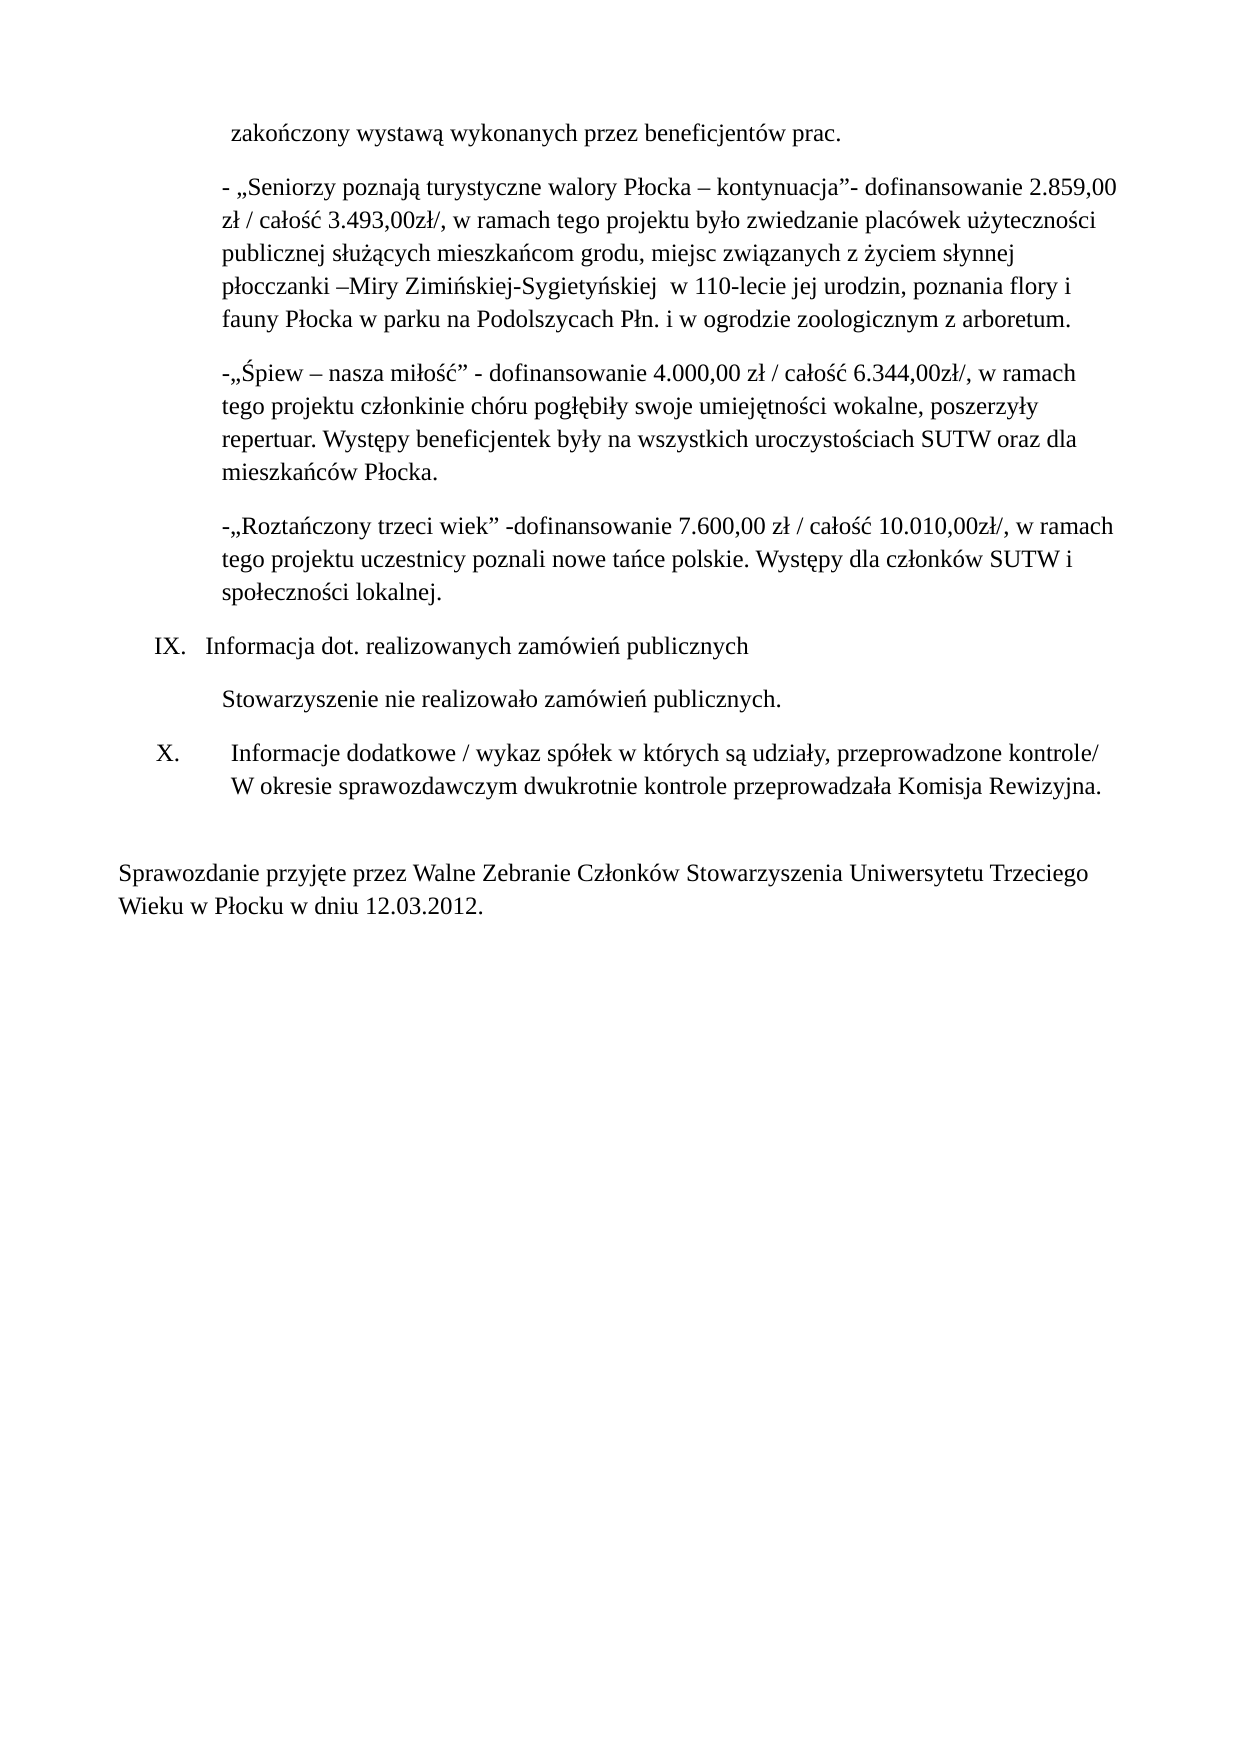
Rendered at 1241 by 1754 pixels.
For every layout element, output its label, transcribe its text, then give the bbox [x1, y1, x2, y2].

list Informacje dodatkowe / wykaz spółek w których są udziały, przeprowadzone kontrole/ [156, 738, 1122, 767]
text Stowarzyszenie nie realizowało zamówień publicznych. [148, 684, 1122, 713]
list W okresie sprawozdawczym dwukrotnie kontrole przeprowadzała Komisja Rewizyjna. [231, 771, 1122, 800]
text IX. Informacja dot. realizowanych zamówień publicznych [148, 631, 1122, 659]
text -„Śpiew – nasza miłość” - dofinansowanie 4.000,00 zł / całość 6.344,00zł/, w ramach tego projektu członkinie chóru pogłębiły swoje umiejętności wokalne, poszerzyły repertuar. Występy beneficjentek były na wszystkich uroczystościach SUTW oraz dla mieszkańców Płocka. [222, 358, 1122, 486]
text - „Seniorzy poznają turystyczne walory Płocka – kontynuacja”- dofinansowanie 2.859,00 zł / całość 3.493,00zł/, w ramach tego projektu było zwiedzanie placówek użyteczności publicznej służących mieszkańcom grodu, miejsc związanych z życiem słynnej płocczanki –Miry Zimińskiej-Sygietyńskiej w 110-lecie jej urodzin, poznania flory i fauny Płocka w parku na Podolszycach Płn. i w ogrodzie zoologicznym z arboretum. [222, 172, 1122, 333]
text -„Roztańczony trzeci wiek” -dofinansowanie 7.600,00 zł / całość 10.010,00zł/, w ramach tego projektu uczestnicy poznali nowe tańce polskie. Występy dla członków SUTW i społeczności lokalnej. [222, 511, 1122, 606]
list zakończony wystawą wykonanych przez beneficjentów prac. [231, 118, 1122, 147]
text Sprawozdanie przyjęte przez Walne Zebranie Członków Stowarzyszenia Uniwersytetu Trzeciego Wieku w Płocku w dniu 12.03.2012. [118, 858, 1122, 920]
